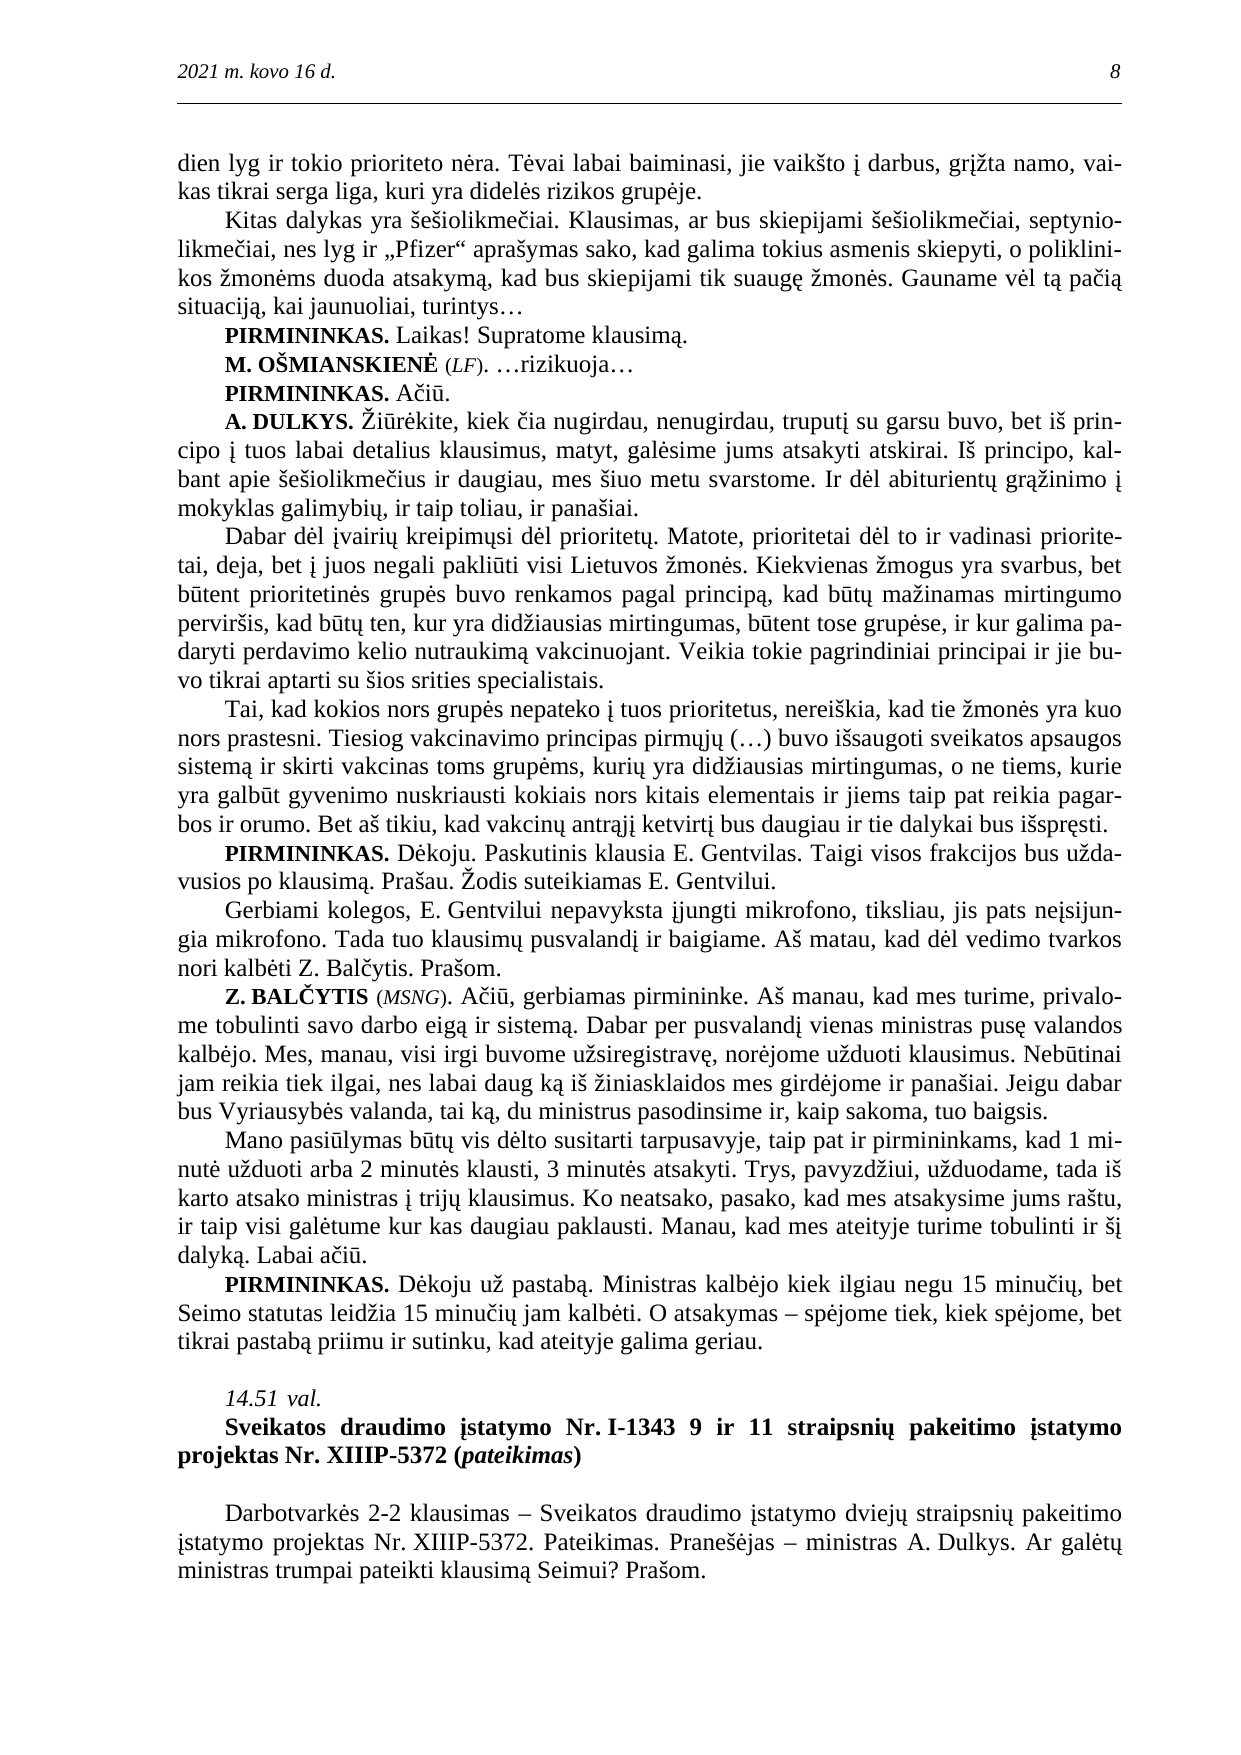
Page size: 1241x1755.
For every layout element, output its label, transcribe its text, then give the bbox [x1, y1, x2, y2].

text PIRMININKAS. Dė­ko­ju. Pas­ku­ti­nis klau­sia E. Gent­vi­las. Tai­gi vi­sos frak­ci­jos bus už­da­vu­sios po klau­si­mą. Pra­šau. Žo­dis su­tei­kia­mas E. Gent­vi­lui. [177, 838, 1122, 895]
text Dar­bo­tvarkės 2-2 klau­si­mas – Svei­ka­tos drau­di­mo įsta­ty­mo dvie­jų straips­nių pa­kei­ti­mo įsta­ty­mo pro­jek­tas Nr. XIIIP-5372. Pa­tei­ki­mas. Pra­ne­šė­jas – mi­nist­ras A. Dul­kys. Ar ga­lė­tų mi­nist­ras trum­pai pa­teik­ti klau­si­mą Sei­mui? Pra­šom. [177, 1498, 1122, 1584]
text Ger­bia­mi ko­le­gos, E. Gent­vi­lui ne­pa­vyks­ta įjung­ti mik­ro­fo­no, tiks­liau, jis pats ne­įsi­jun­gia mik­ro­fo­no. Ta­da tuo klau­si­mų pus­va­lan­dį ir bai­gia­me. Aš ma­tau, kad dėl ve­di­mo tvar­kos no­ri kal­bė­ti Z. Bal­čy­tis. Pra­šom. [177, 895, 1122, 981]
text Ki­tas da­ly­kas yra še­šio­lik­me­čiai. Klau­si­mas, ar bus skie­pi­ja­mi še­šio­lik­me­čiai, sep­ty­nio­lik­me­čiai, nes lyg ir „Pfi­zer“ ap­ra­šy­mas sa­ko, kad ga­li­ma to­kius as­me­nis skie­py­ti, o po­li­kli­ni­kos žmo­nėms duo­da at­sa­ky­mą, kad bus skie­pi­ja­mi tik su­au­gę žmo­nės. Gau­na­me vėl tą pa­čią si­tu­a­ci­ją, kai jau­nuo­liai, tu­rin­tys… [177, 205, 1122, 320]
text M. OŠMIANSKIENĖ (LF). …ri­zi­kuo­ja… [177, 349, 1122, 378]
text dien lyg ir to­kio pri­ori­te­to nė­ra. Tė­vai la­bai bai­mi­na­si, jie vaikš­to į dar­bus, grįž­ta na­mo, vai­kas tik­rai ser­ga li­ga, ku­ri yra di­de­lės ri­zi­kos gru­pė­je. [177, 148, 1122, 205]
text Da­bar dėl įvai­rių krei­pi­mų­si dėl pri­ori­te­tų. Ma­to­te, pri­ori­te­tai dėl to ir va­di­na­si pri­ori­te­tai, de­ja, bet į juos ne­ga­li pa­kliū­ti vi­si Lie­tu­vos žmo­nės. Kiek­vie­nas žmo­gus yra svar­bus, bet bū­tent pri­ori­te­ti­nės gru­pės bu­vo ren­ka­mos pa­gal prin­ci­pą, kad bū­tų ma­ži­na­mas mir­tin­gu­mo per­vir­šis, kad bū­tų ten, kur yra di­džiau­sias mir­tin­gu­mas, bū­tent to­se gru­pė­se, ir kur ga­li­ma pa­da­ry­ti per­da­vi­mo ke­lio nu­trau­ki­mą vak­ci­nuo­jant. Vei­kia to­kie pa­grin­di­niai prin­ci­pai ir jie bu­vo tik­rai ap­tar­ti su šios sri­ties spe­cia­lis­tais. [177, 521, 1122, 694]
text Tai, kad ko­kios nors gru­pės ne­pa­te­ko į tuos pri­ori­te­tus, ne­reiš­kia, kad tie žmo­nės yra kuo nors pras­tes­ni. Tie­siog vak­ci­na­vi­mo prin­ci­pas pir­mų­jų (…) bu­vo iš­sau­go­ti svei­ka­tos ap­sau­gos sis­te­mą ir skir­ti vak­ci­nas toms gru­pėms, ku­rių yra di­džiau­sias mir­tin­gu­mas, o ne tiems, ku­rie yra gal­būt gy­ve­ni­mo nu­skriaus­ti ko­kiais nors ki­tais ele­men­tais ir jiems taip pat rei­kia pa­gar­bos ir oru­mo. Bet aš ti­kiu, kad vak­ci­nų ant­rą­jį ket­vir­tį bus dau­giau ir tie da­ly­kai bus iš­spręs­ti. [177, 694, 1122, 838]
text PIRMININKAS. Ačiū. [177, 378, 1122, 406]
text Svei­ka­tos drau­di­mo įsta­ty­mo Nr. I-1343 9 ir 11 straips­nių pa­kei­ti­mo įsta­ty­mo projek­tas Nr. XIIIP-5372 (pa­tei­ki­mas) [177, 1412, 1122, 1469]
text 14.51 val. [224, 1384, 1122, 1412]
text Z. BALČYTIS (MSNG). Ačiū, ger­bia­mas pir­mi­nin­ke. Aš ma­nau, kad mes tu­ri­me, pri­va­lo­me to­bu­lin­ti sa­vo dar­bo ei­gą ir sis­te­mą. Da­bar per pus­va­lan­dį vie­nas mi­nist­ras pu­sę va­lan­dos kal­bė­jo. Mes, ma­nau, vi­si ir­gi bu­vo­me už­si­re­gist­ra­vę, no­rė­jo­me už­duo­ti klau­si­mus. Ne­bū­ti­nai jam rei­kia tiek il­gai, nes la­bai daug ką iš ži­niask­lai­dos mes gir­dė­jo­me ir pa­na­šiai. Jei­gu da­bar bus Vy­riau­sy­bės va­lan­da, tai ką, du mi­nist­rus pa­so­din­si­me ir, kaip sa­ko­ma, tuo baig­sis. [177, 981, 1122, 1125]
text A. DULKYS. Žiū­rė­ki­te, kiek čia nu­gir­dau, ne­nu­gir­dau, tru­pu­tį su gar­su bu­vo, bet iš prin­ci­po į tuos la­bai de­ta­lius klau­si­mus, ma­tyt, ga­lė­si­me jums at­sa­ky­ti at­ski­rai. Iš prin­ci­po, kal­bant apie še­šio­lik­me­čius ir dau­giau, mes šiuo me­tu svars­to­me. Ir dėl abi­tu­rien­tų grą­ži­ni­mo į mo­kyk­las ga­li­my­bių, ir taip to­liau, ir pa­na­šiai. [177, 406, 1122, 521]
text PIRMININKAS. Dė­ko­ju už pa­sta­bą. Mi­nist­ras kal­bė­jo kiek il­giau ne­gu 15 mi­nu­čių, bet Sei­mo sta­tu­tas lei­džia 15 mi­nu­čių jam kal­bė­ti. O at­sa­ky­mas – spė­jo­me tiek, kiek spė­jo­me, bet tik­rai pa­sta­bą pri­imu ir su­tin­ku, kad at­ei­ty­je ga­li­ma ge­riau. [177, 1269, 1122, 1355]
text Ma­no pa­siū­ly­mas bū­tų vis dėl­to su­si­tar­ti tar­pu­sa­vy­je, taip pat ir pir­mi­nin­kams, kad 1 mi­nu­tė už­duo­ti ar­ba 2 mi­nu­tės klaus­ti, 3 mi­nu­tės at­sa­ky­ti. Trys, pa­vyz­džiui, už­duo­da­me, ta­da iš kar­to at­sa­ko mi­nist­ras į tri­jų klau­si­mus. Ko ne­at­sa­ko, pa­sa­ko, kad mes at­sa­ky­si­me jums raš­tu, ir taip vi­si ga­lė­tu­me kur kas dau­giau pa­klaus­ti. Ma­nau, kad mes at­ei­ty­je tu­ri­me to­bu­lin­ti ir šį da­ly­ką. La­bai ačiū. [177, 1125, 1122, 1269]
text PIRMININKAS. Lai­kas! Su­pra­to­me klau­si­mą. [177, 320, 1122, 349]
